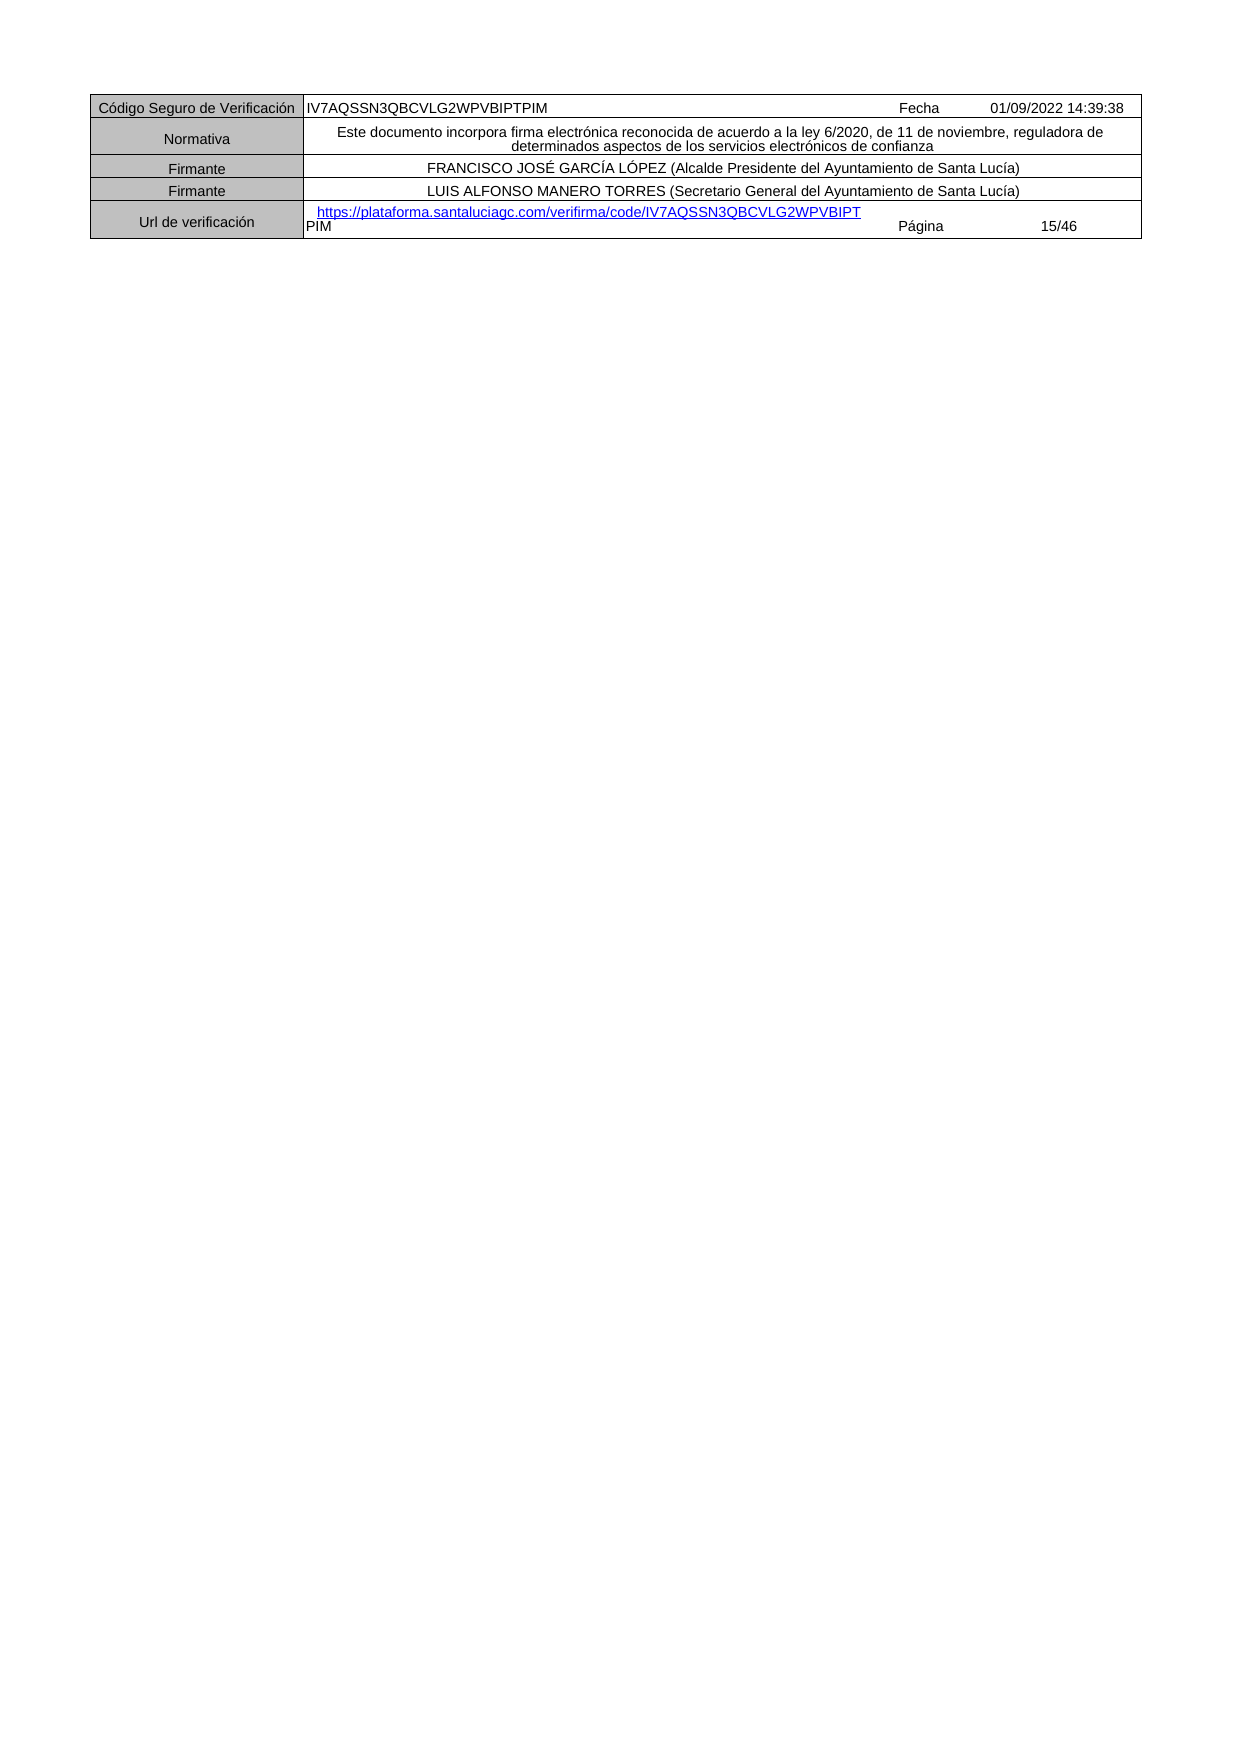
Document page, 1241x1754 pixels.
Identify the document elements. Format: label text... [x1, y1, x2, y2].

table_header Código Seguro de Verificación [91, 95, 303, 117]
table_cell LUIS ALFONSO MANERO TORRES (Secretario General del Ayuntamiento de Santa Lucía) [304, 178, 1141, 200]
table_cell FRANCISCO JOSÉ GARCÍA LÓPEZ (Alcalde Presidente del Ayuntamiento de Santa Lucía) [304, 155, 1141, 177]
table_header IV7AQSSN3QBCVLG2WPVBIPTPIM Fecha 01/09/2022 14:39:38 [304, 95, 1141, 117]
table_cell Url de verificación [91, 201, 303, 238]
table_cell https://plataforma.santaluciagc.com/verifirma/code/IV7AQSSN3QBCVLG2WPVBIPT PIM Página 15/46 [304, 201, 1141, 238]
table_cell Normativa [91, 118, 303, 154]
table_cell Firmante [91, 178, 303, 200]
table_cell Este documento incorpora firma electrónica reconocida de acuerdo a la ley 6/2020, de 11 de noviembre, reguladora de determinados aspectos de los servicios electrónicos de confianza [304, 118, 1141, 154]
table_cell Firmante [91, 155, 303, 177]
